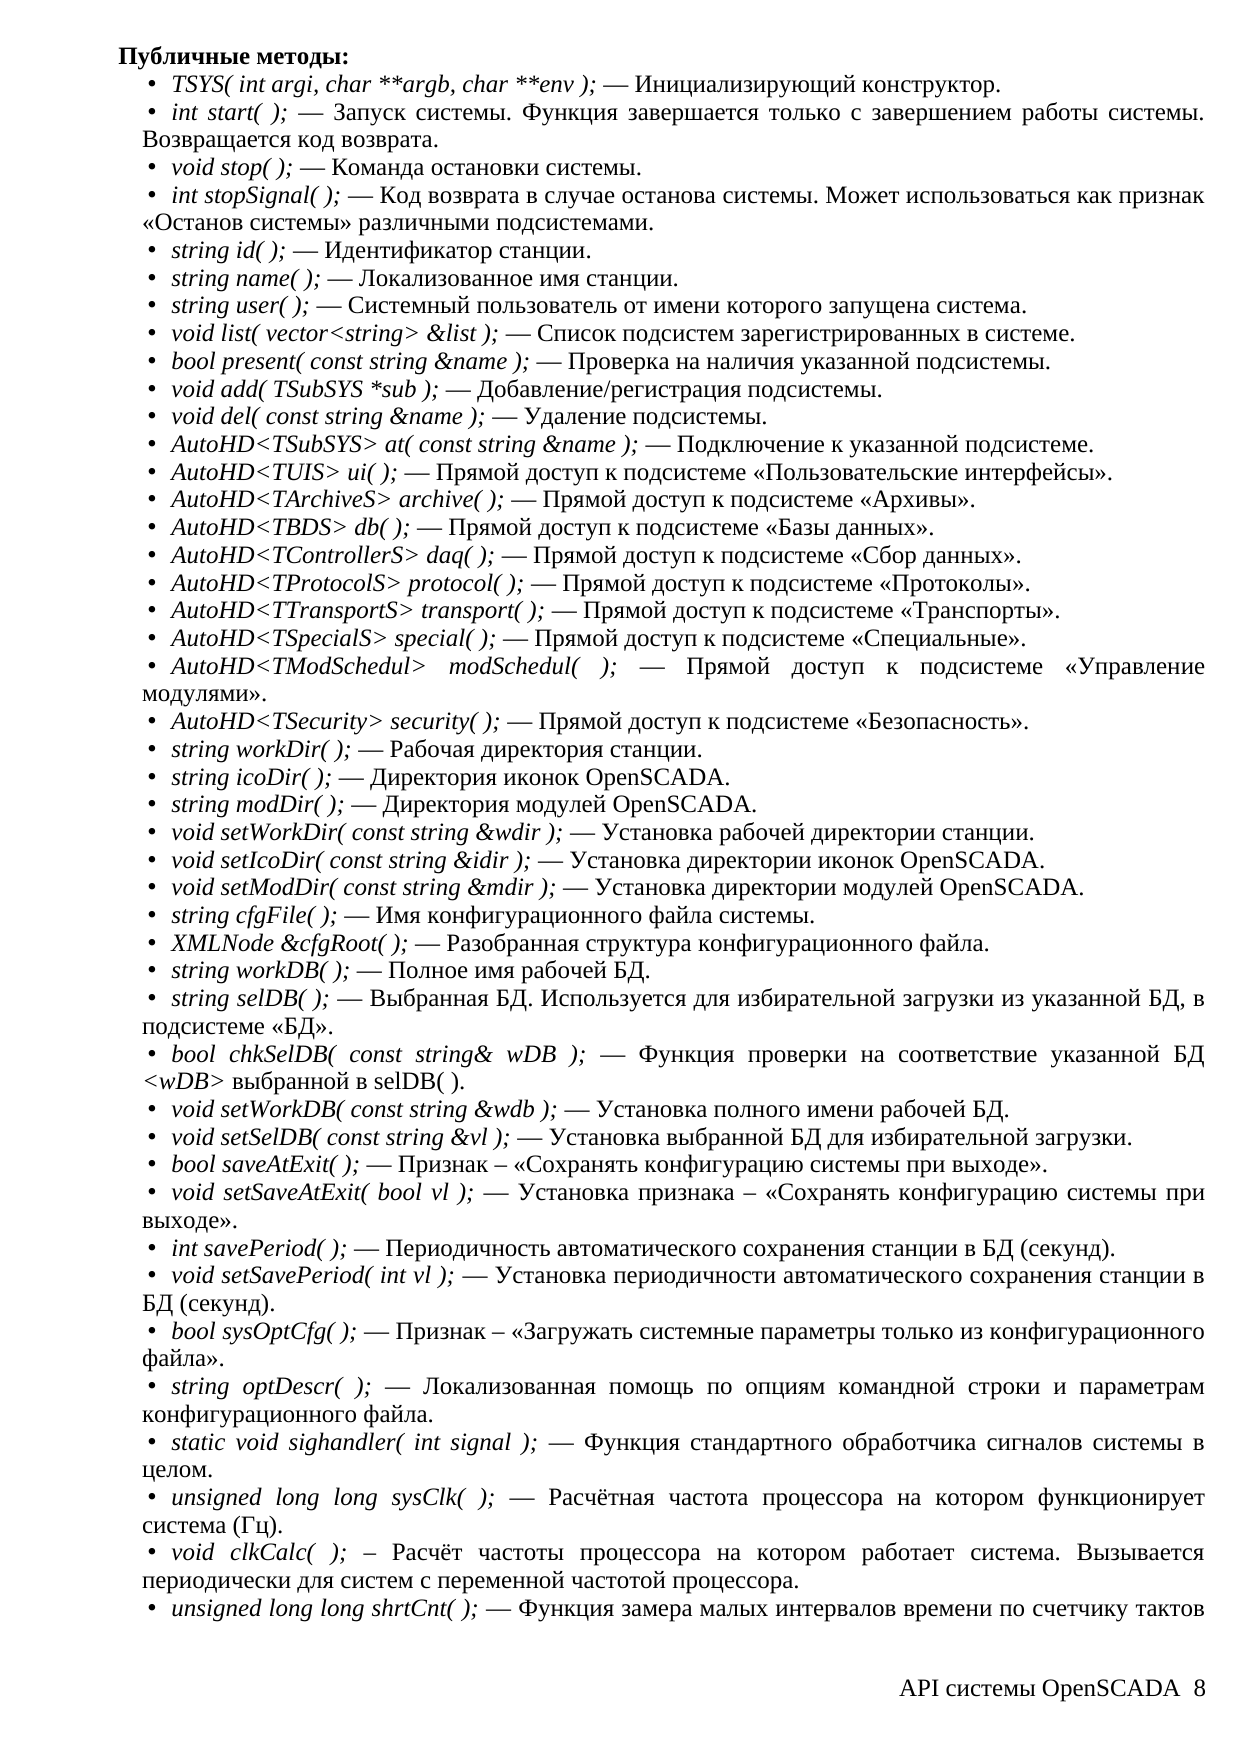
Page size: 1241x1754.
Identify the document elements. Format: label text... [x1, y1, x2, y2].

list bool chkSelDB( const string& wDB ); — Функция проверки на соответствие указанной БД <wDB> выбранной в selDB( ). [118, 1040, 1206, 1095]
list int stopSignal( ); — Код возврата в случае останова системы. Может использоваться как признак «Останов системы» различными подсистемами. [118, 181, 1206, 236]
list int savePeriod( ); — Периодичность автоматического сохранения станции в БД (секунд). [118, 1234, 1206, 1261]
list AutoHD<TSubSYS> at( const string &name ); — Подключение к указанной подсистеме. [118, 430, 1206, 458]
list void setWorkDir( const string &wdir ); — Установка рабочей директории станции. [118, 818, 1206, 846]
list void setSavePeriod( int vl ); — Установка периодичности автоматического сохранения станции в БД (секунд). [118, 1261, 1206, 1317]
list unsigned long long sysClk( ); — Расчётная частота процессора на котором функционирует система (Гц). [118, 1483, 1206, 1538]
list string cfgFile( ); — Имя конфигурационного файла системы. [118, 901, 1206, 929]
list XMLNode &cfgRoot( ); — Разобранная структура конфигурационного файла. [118, 929, 1206, 957]
list string id( ); — Идентификатор станции. [118, 236, 1206, 264]
list void setWorkDB( const string &wdb ); — Установка полного имени рабочей БД. [118, 1095, 1206, 1123]
list AutoHD<TProtocolS> protocol( ); — Прямой доступ к подсистеме «Протоколы». [118, 569, 1206, 596]
list AutoHD<TUIS> ui( ); — Прямой доступ к подсистеме «Пользовательские интерфейсы». [118, 458, 1206, 486]
list string icoDir( ); — Директория иконок OpenSCADA. [118, 763, 1206, 790]
list bool present( const string &name ); — Проверка на наличия указанной подсистемы. [118, 347, 1206, 375]
list string selDB( ); — Выбранная БД. Используется для избирательной загрузки из указанной БД, в подсистеме «БД». [118, 984, 1206, 1040]
list void setSelDB( const string &vl ); — Установка выбранной БД для избирательной загрузки. [118, 1123, 1206, 1151]
list string name( ); — Локализованное имя станции. [118, 264, 1206, 292]
list AutoHD<TSeсurity> seсurity( ); — Прямой доступ к подсистеме «Безопасность». [118, 707, 1206, 735]
list bool sysOptCfg( ); — Признак – «Загружать системные параметры только из конфигурационного файла». [118, 1317, 1206, 1372]
list TSYS( int argi, char **argb, char **env ); — Инициализирующий конструктор. [118, 70, 1206, 98]
list AutoHD<TModSchedul> modSchedul( ); — Прямой доступ к подсистеме «Управление модулями». [118, 652, 1206, 707]
list void clkCalc( ); – Расчёт частоты процессора на котором работает система. Вызывается периодически для систем с переменной частотой процессора. [118, 1538, 1206, 1594]
list static void sighandler( int signal ); — Функция стандартного обработчика сигналов системы в целом. [118, 1428, 1206, 1483]
text Публичные методы: [118, 42, 1206, 70]
list void setIcoDir( const string &idir ); — Установка директории иконок OpenSCADA. [118, 846, 1206, 873]
list void del( const string &name ); — Удаление подсистемы. [118, 402, 1206, 430]
list unsigned long long shrtCnt( ); — Функция замера малых интервалов времени по счетчику тактов [118, 1594, 1206, 1622]
list string modDir( ); — Директория модулей OpenSCADA. [118, 790, 1206, 818]
list void setSaveAtExit( bool vl ); — Установка признака – «Сохранять конфигурацию системы при выходе». [118, 1178, 1206, 1234]
list AutoHD<TSpecialS> special( ); — Прямой доступ к подсистеме «Специальные». [118, 624, 1206, 652]
list int start( ); — Запуск системы. Функция завершается только с завершением работы системы. Возвращается код возврата. [118, 98, 1206, 153]
list string user( ); — Системный пользователь от имени которого запущена система. [118, 292, 1206, 319]
list AutoHD<TTransportS> transport( ); — Прямой доступ к подсистеме «Транспорты». [118, 596, 1206, 624]
list string workDB( ); — Полное имя рабочей БД. [118, 957, 1206, 984]
list void add( TSubSYS *sub ); — Добавление/регистрация подсистемы. [118, 375, 1206, 402]
list bool saveAtExit( ); — Признак – «Сохранять конфигурацию системы при выходе». [118, 1151, 1206, 1178]
list AutoHD<TArchiveS> archive( ); — Прямой доступ к подсистеме «Архивы». [118, 486, 1206, 513]
list void list( vector<string> &list ); — Список подсистем зарегистрированных в системе. [118, 319, 1206, 347]
list void setModDir( const string &mdir ); — Установка директории модулей OpenSCADA. [118, 873, 1206, 901]
list AutoHD<TBDS> db( ); — Прямой доступ к подсистеме «Базы данных». [118, 513, 1206, 541]
list string optDescr( ); — Локализованная помощь по опциям командной строки и параметрам конфигурационного файла. [118, 1372, 1206, 1428]
list void stop( ); — Команда остановки системы. [118, 153, 1206, 181]
list string workDir( ); — Рабочая директория станции. [118, 735, 1206, 763]
list AutoHD<TControllerS> daq( ); — Прямой доступ к подсистеме «Сбор данных». [118, 541, 1206, 569]
